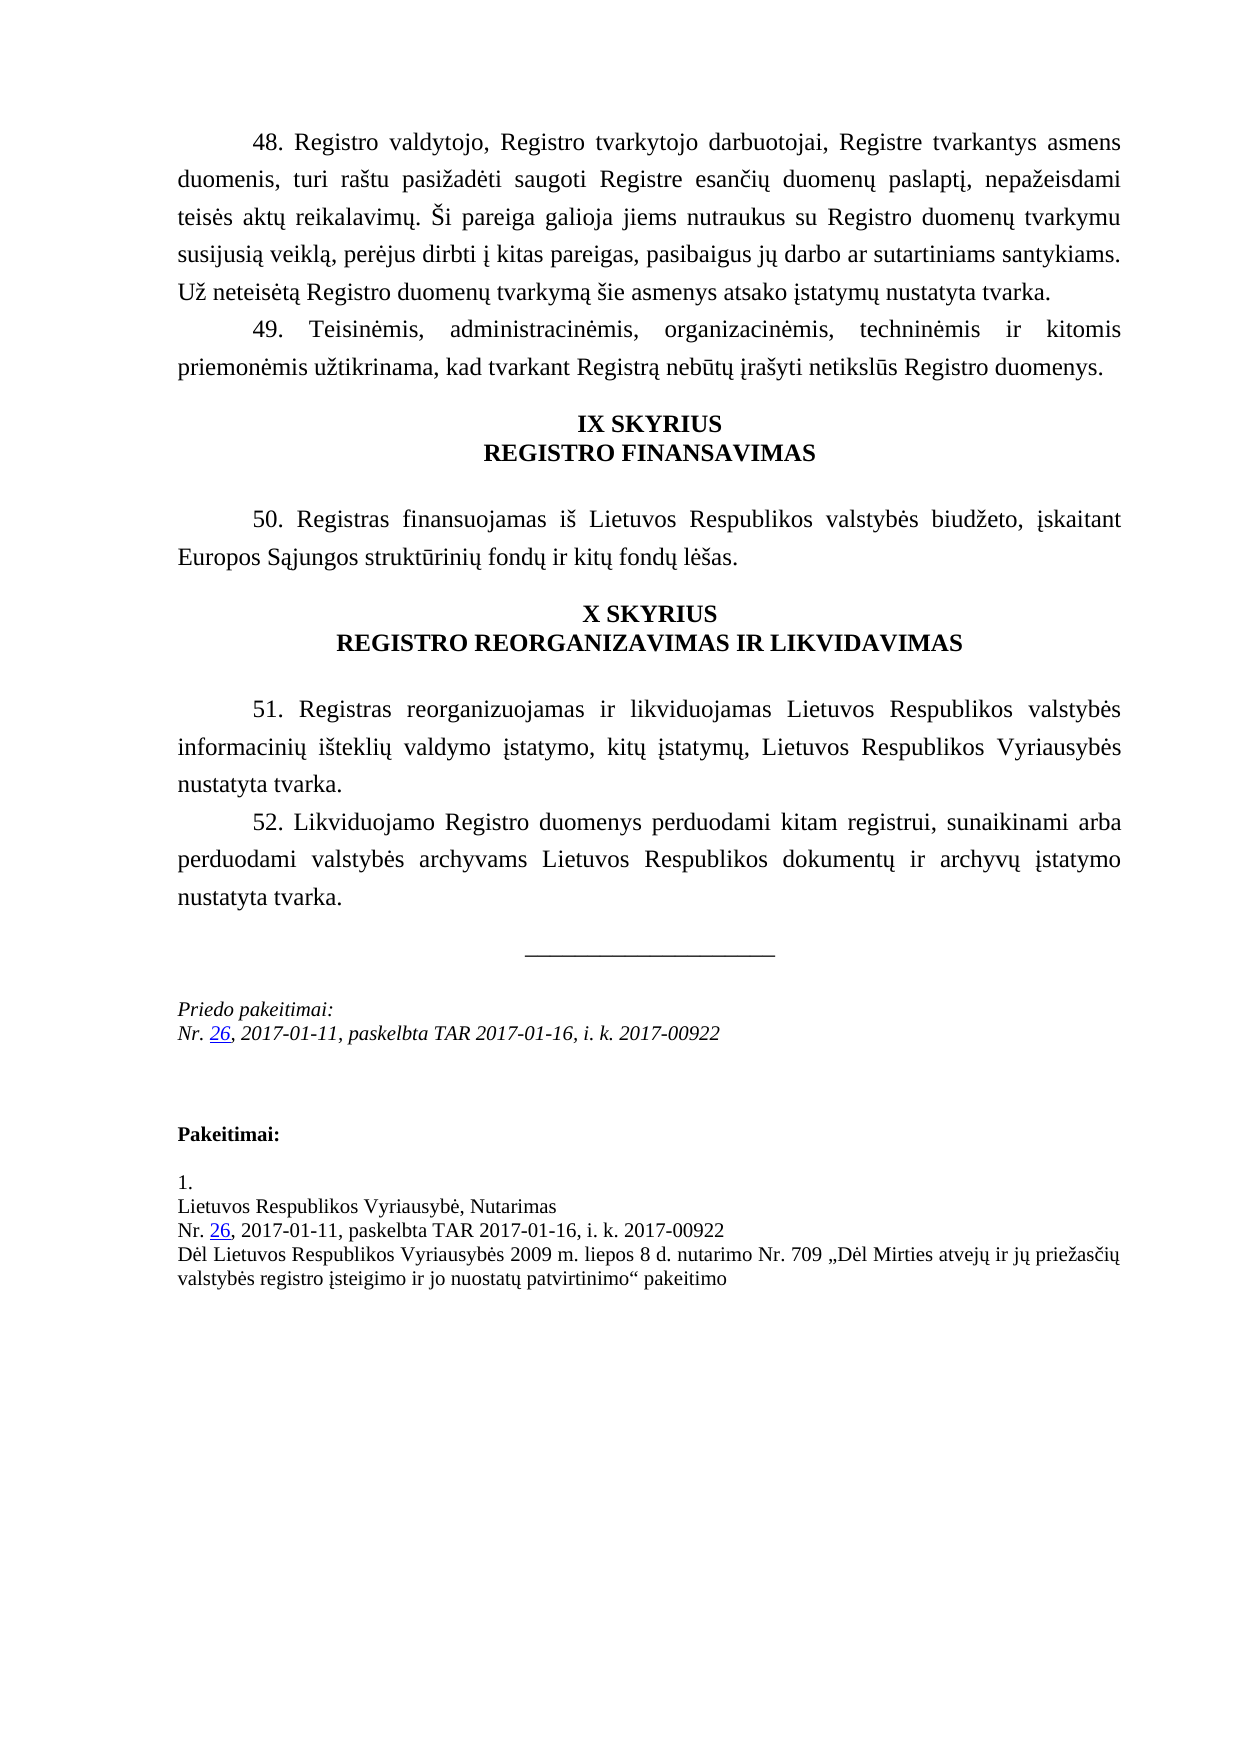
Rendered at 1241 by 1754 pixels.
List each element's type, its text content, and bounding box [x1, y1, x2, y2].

text 49. Teisinėmis, administracinėmis, organizacinėmis, techninėmis ir kitomis priemonėmis užtikrinama, kad tvarkant Registrą nebūtų įrašyti netikslūs Registro duomenys. [177, 306, 1122, 381]
text REGISTRO REORGANIZAVIMAS IR LIKVIDAVIMAS [177, 628, 1122, 657]
text 1. [177, 1170, 1122, 1194]
text Nr. 26, 2017-01-11, paskelbta TAR 2017-01-16, i. k. 2017-00922 [177, 1021, 1122, 1045]
text IX SKYRIUS [177, 409, 1122, 438]
text Nr. 26, 2017-01-11, paskelbta TAR 2017-01-16, i. k. 2017-00922 [177, 1218, 1122, 1242]
text Dėl Lietuvos Respublikos Vyriausybės 2009 m. liepos 8 d. nutarimo Nr. 709 „Dėl Mirties atvejų ir jų priežasčių valstybės registro įsteigimo ir jo nuostatų patvirtinimo“ pakeitimo [177, 1242, 1122, 1290]
text 50. Registras finansuojamas iš Lietuvos Respublikos valstybės biudžeto, įskaitant Europos Sąjungos struktūrinių fondų ir kitų fondų lėšas. [177, 496, 1122, 571]
text X SKYRIUS [177, 599, 1122, 628]
text Lietuvos Respublikos Vyriausybė, Nutarimas [177, 1194, 1122, 1218]
text –––––––––––––––––––– [177, 939, 1122, 968]
text Priedo pakeitimai: [177, 997, 1122, 1021]
text Pakeitimai: [177, 1122, 1122, 1146]
text 52. Likviduojamo Registro duomenys perduodami kitam registrui, sunaikinami arba perduodami valstybės archyvams Lietuvos Respublikos dokumentų ir archyvų įstatymo nustatyta tvarka. [177, 798, 1122, 911]
text REGISTRO FINANSAVIMAS [177, 438, 1122, 467]
text 51. Registras reorganizuojamas ir likviduojamas Lietuvos Respublikos valstybės informacinių išteklių valdymo įstatymo, kitų įstatymų, Lietuvos Respublikos Vyriausybės nustatyta tvarka. [177, 686, 1122, 798]
text 48. Registro valdytojo, Registro tvarkytojo darbuotojai, Registre tvarkantys asmens duomenis, turi raštu pasižadėti saugoti Registre esančių duomenų paslaptį, nepažeisdami teisės aktų reikalavimų. Ši pareiga galioja jiems nutraukus su Registro duomenų tvarkymu susijusią veiklą, perėjus dirbti į kitas pareigas, pasibaigus jų darbo ar sutartiniams santykiams. Už neteisėtą Registro duomenų tvarkymą šie asmenys atsako įstatymų nustatyta tvarka. [177, 118, 1122, 306]
